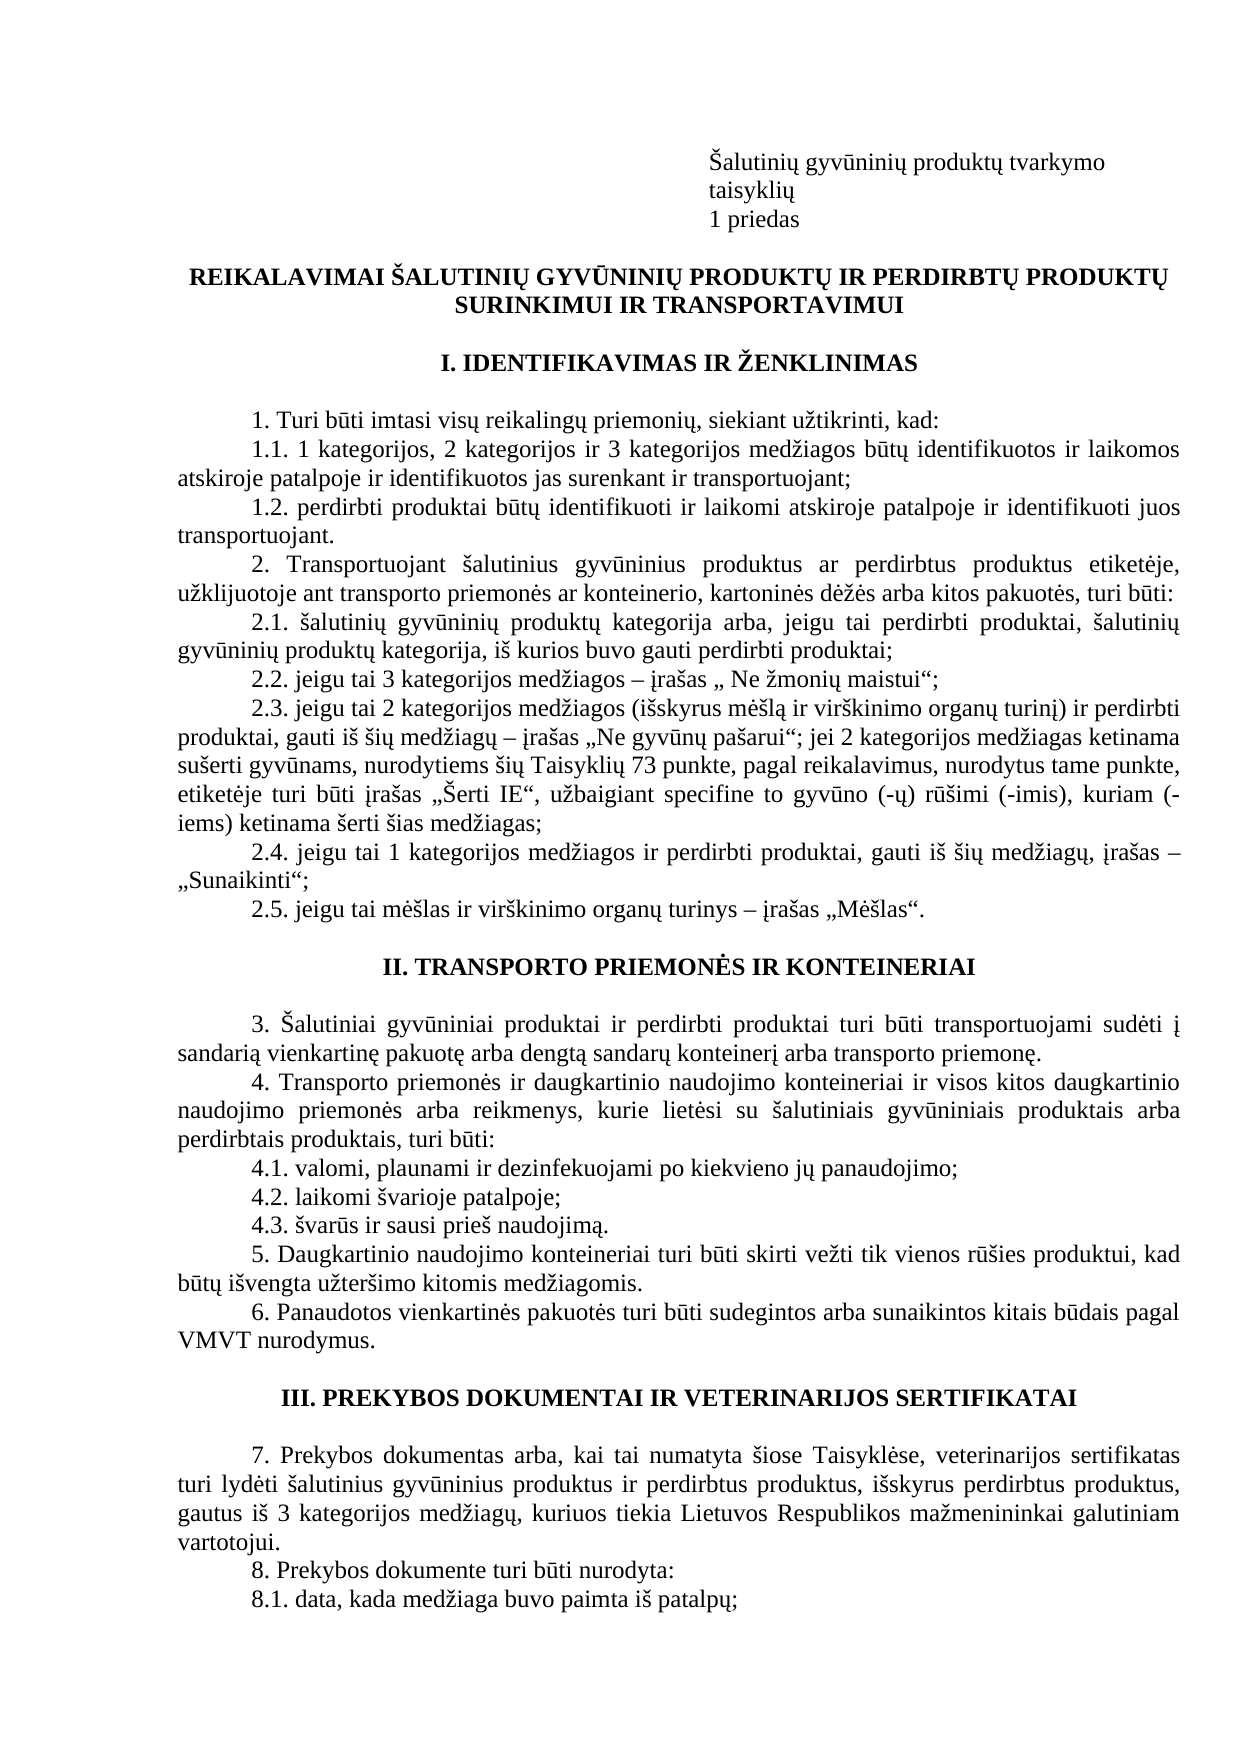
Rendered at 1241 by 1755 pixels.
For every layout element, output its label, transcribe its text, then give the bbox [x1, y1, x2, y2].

text 8.1. data, kada medžiaga buvo paimta iš patalpų; [177, 1584, 1181, 1613]
text 2.1. šalutinių gyvūninių produktų kategorija arba, jeigu tai perdirbti produktai, šalutinių gyvūninių produktų kategorija, iš kurios buvo gauti perdirbti produktai; [177, 607, 1181, 664]
text 7. Prekybos dokumentas arba, kai tai numatyta šiose Taisyklėse, veterinarijos sertifikatas turi lydėti šalutinius gyvūninius produktus ir perdirbtus produktus, išskyrus perdirbtus produktus, gautus iš 3 kategorijos medžiagų, kuriuos tiekia Lietuvos Respublikos mažmenininkai galutiniam vartotojui. [177, 1441, 1181, 1556]
text 4.1. valomi, plaunami ir dezinfekuojami po kiekvieno jų panaudojimo; [177, 1153, 1181, 1182]
text 3. Šalutiniai gyvūniniai produktai ir perdirbti produktai turi būti transportuojami sudėti į sandarią vienkartinę pakuotę arba dengtą sandarų konteinerį arba transporto priemonę. [177, 1009, 1181, 1067]
text 2.3. jeigu tai 2 kategorijos medžiagos (išskyrus mėšlą ir virškinimo organų turinį) ir perdirbti produktai, gauti iš šių medžiagų – įrašas „Ne gyvūnų pašarui“; jei 2 kategorijos medžiagas ketinama sušerti gyvūnams, nurodytiems šių Taisyklių 73 punkte, pagal reikalavimus, nurodytus tame punkte, etiketėje turi būti įrašas „Šerti IE“, užbaigiant specifine to gyvūno (-ų) rūšimi (-imis), kuriam (-iems) ketinama šerti šias medžiagas; [177, 693, 1181, 837]
text 8. Prekybos dokumente turi būti nurodyta: [177, 1556, 1181, 1584]
text 1. Turi būti imtasi visų reikalingų priemonių, siekiant užtikrinti, kad: [177, 406, 1181, 434]
text 2. Transportuojant šalutinius gyvūninius produktus ar perdirbtus produktus etiketėje, užklijuotoje ant transporto priemonės ar konteinerio, kartoninės dėžės arba kitos pakuotės, turi būti: [177, 549, 1181, 607]
text 1 priedas [177, 204, 1181, 233]
text 4.3. švarūs ir sausi prieš naudojimą. [177, 1211, 1181, 1239]
text 2.2. jeigu tai 3 kategorijos medžiagos – įrašas „ Ne žmonių maistui“; [177, 664, 1181, 693]
text 2.4. jeigu tai 1 kategorijos medžiagos ir perdirbti produktai, gauti iš šių medžiagų, įrašas – „Sunaikinti“; [177, 837, 1181, 894]
text taisyklių [177, 176, 1181, 204]
text 4. Transporto priemonės ir daugkartinio naudojimo konteineriai ir visos kitos daugkartinio naudojimo priemonės arba reikmenys, kurie lietėsi su šalutiniais gyvūniniais produktais arba perdirbtais produktais, turi būti: [177, 1067, 1181, 1153]
text 6. Panaudotos vienkartinės pakuotės turi būti sudegintos arba sunaikintos kitais būdais pagal VMVT nurodymus. [177, 1297, 1181, 1354]
text II. TRANSPORTO PRIEMONĖS IR KONTEINERIAI [177, 952, 1181, 981]
text 1.1. 1 kategorijos, 2 kategorijos ir 3 kategorijos medžiagos būtų identifikuotos ir laikomos atskiroje patalpoje ir identifikuotos jas surenkant ir transportuojant; [177, 434, 1181, 492]
text Šalutinių gyvūninių produktų tvarkymo [177, 147, 1181, 176]
text REIKALAVIMAI ŠALUTINIŲ GYVŪNINIŲ PRODUKTŲ IR PERDIRBTŲ PRODUKTŲ SURINKIMUI IR TRANSPORTAVIMUI [177, 262, 1181, 319]
text 2.5. jeigu tai mėšlas ir virškinimo organų turinys – įrašas „Mėšlas“. [177, 894, 1181, 923]
text I. IDENTIFIKAVIMAS IR ŽENKLINIMAS [177, 348, 1181, 377]
text III. PREKYBOS DOKUMENTAI IR VETERINARIJOS SERTIFIKATAI [177, 1383, 1181, 1412]
text 4.2. laikomi švarioje patalpoje; [177, 1182, 1181, 1211]
text 5. Daugkartinio naudojimo konteineriai turi būti skirti vežti tik vienos rūšies produktui, kad būtų išvengta užteršimo kitomis medžiagomis. [177, 1239, 1181, 1297]
text 1.2. perdirbti produktai būtų identifikuoti ir laikomi atskiroje patalpoje ir identifikuoti juos transportuojant. [177, 492, 1181, 549]
